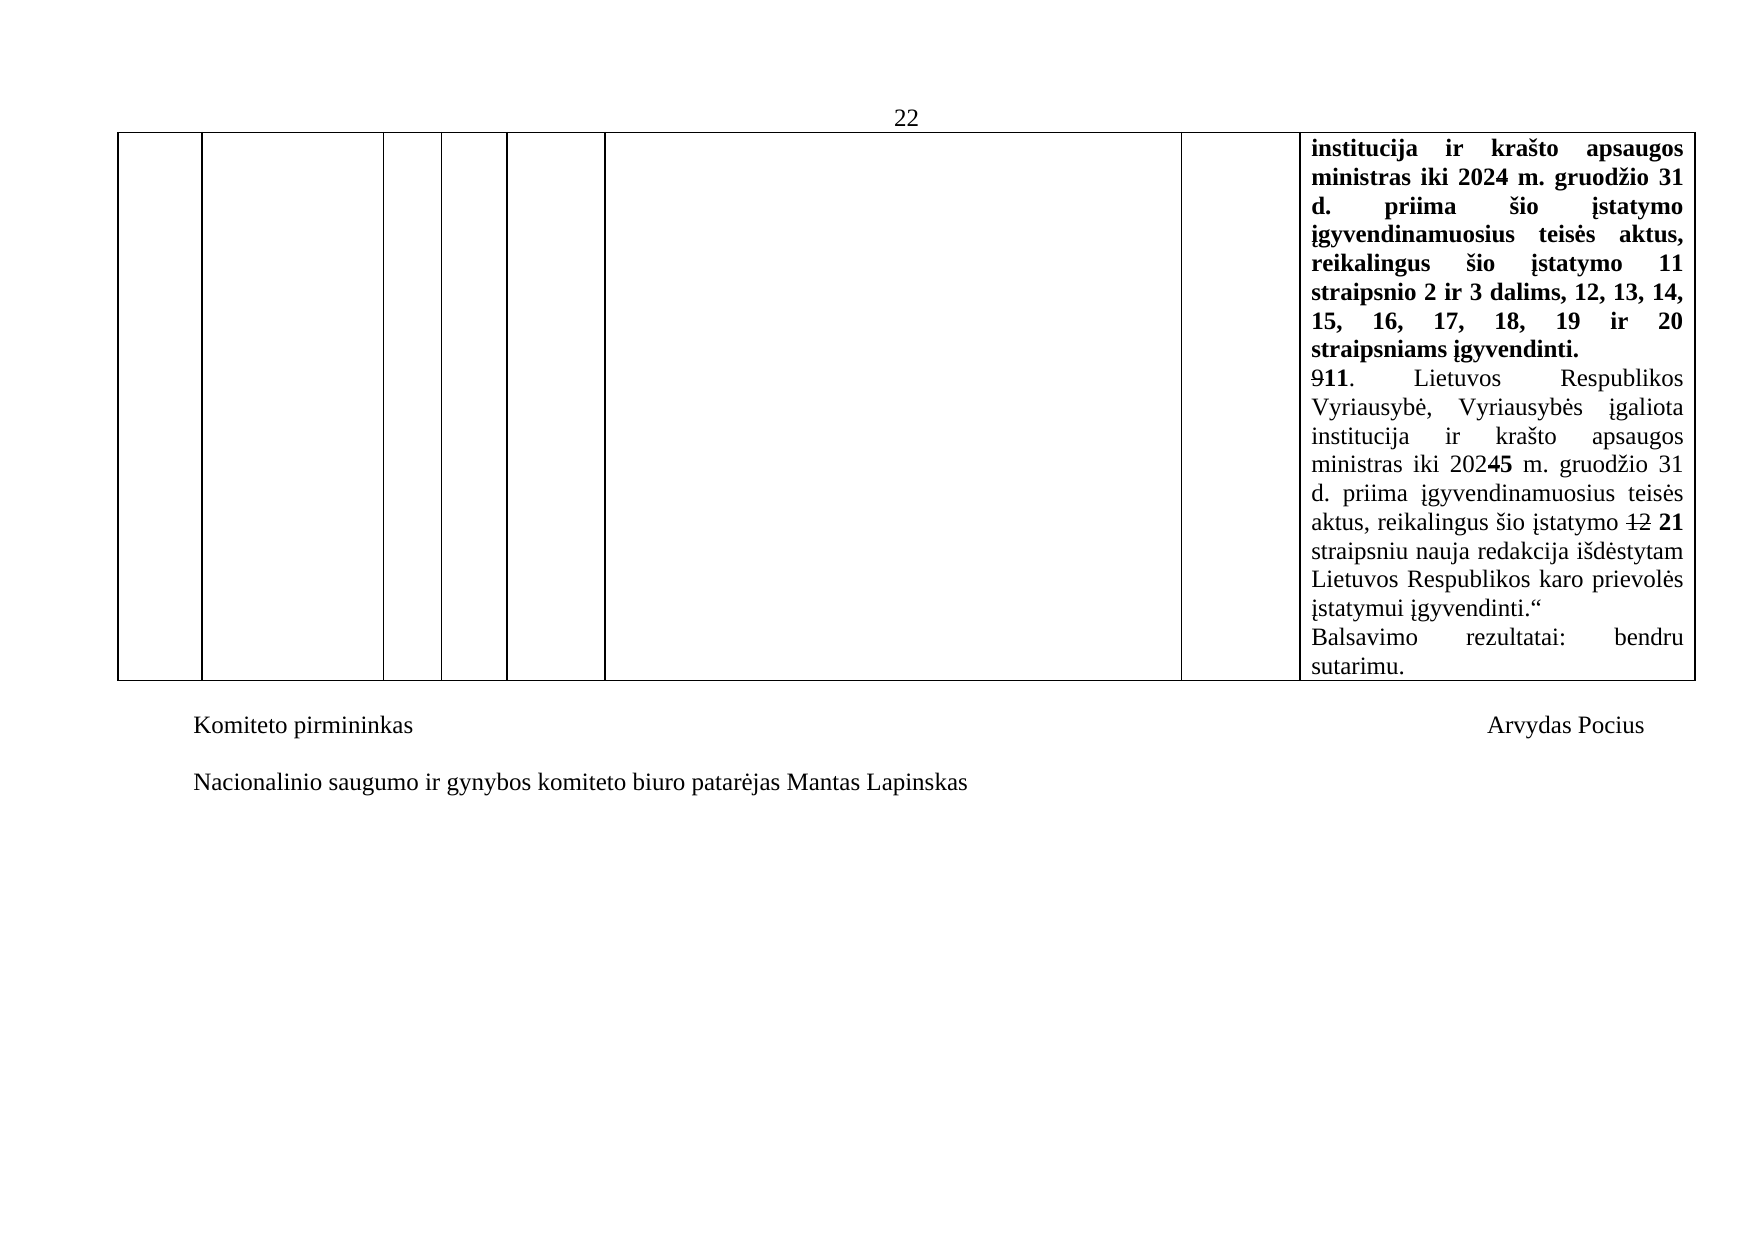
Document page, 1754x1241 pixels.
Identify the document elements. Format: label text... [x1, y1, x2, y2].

table_cell [119, 133, 201, 679]
table_cell [384, 133, 441, 679]
table_cell [203, 133, 383, 679]
table_cell [442, 133, 506, 679]
text Komiteto pirmininkas Arvydas Pocius [118, 710, 1695, 767]
table_cell [508, 133, 604, 679]
table_cell institucija ir krašto apsaugos ministras iki 2024 m. gruodžio 31 d. priima šio įstatymo įgyvendinamuosius teisės aktus, reikalingus šio įstatymo 11 straipsnio 2 ir 3 dalims, 12, 13, 14, 15, 16, 17, 18, 19 ir 20 straipsniams įgyvendinti. 911. Lietuvos Respublikos Vyriausybė, Vyriausybės įgaliota institucija ir krašto apsaugos ministras iki 20245 m. gruodžio 31 d. priima įgyvendinamuosius teisės aktus, reikalingus šio įstatymo 12 21 straipsniu nauja redakcija išdėstytam Lietuvos Respublikos karo prievolės įstatymui įgyvendinti.“ Balsavimo rezultatai: bendru sutarimu. [1301, 133, 1694, 679]
text Nacionalinio saugumo ir gynybos komiteto biuro patarėjas Mantas Lapinskas [118, 767, 1695, 796]
table_cell [1182, 133, 1299, 679]
table_cell [606, 133, 1181, 679]
